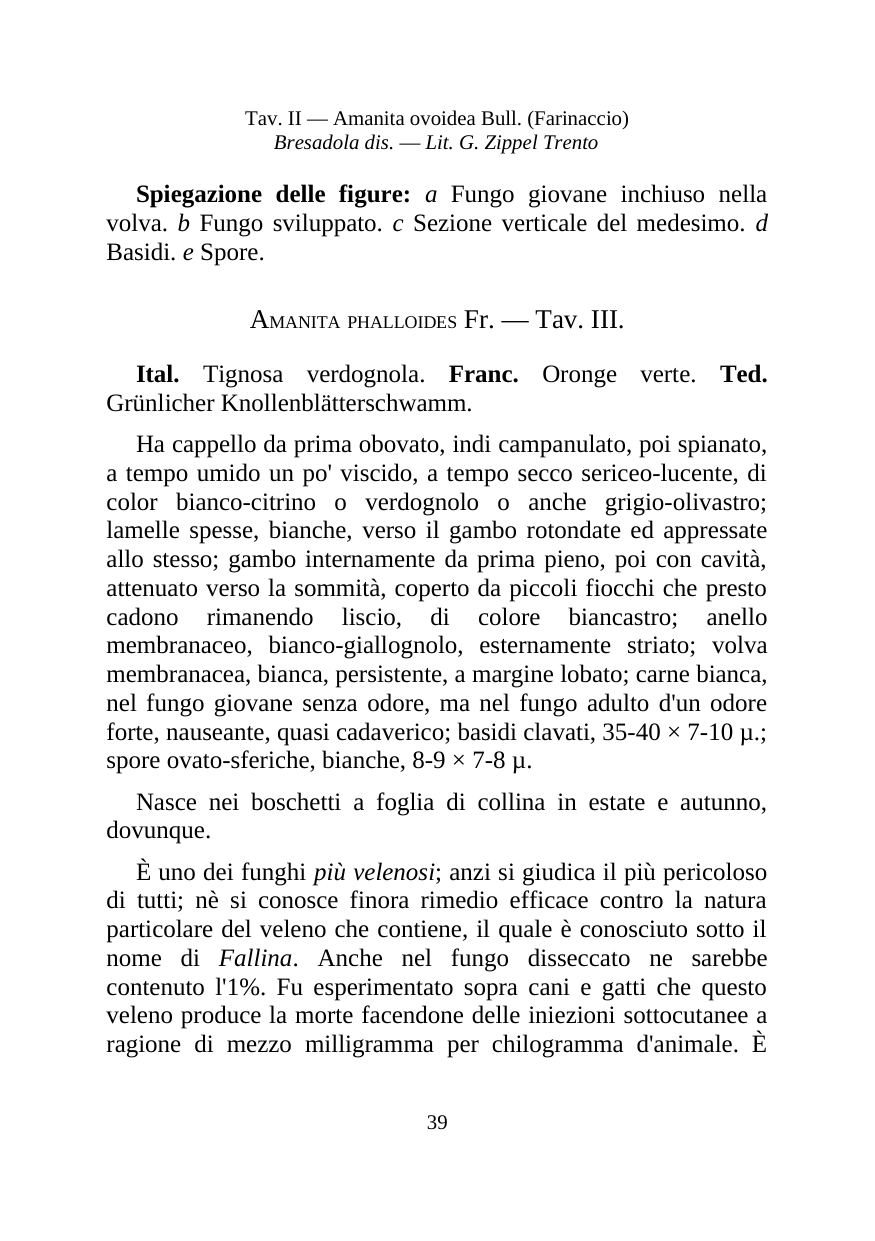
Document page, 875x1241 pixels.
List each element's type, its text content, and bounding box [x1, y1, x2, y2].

text Nasce nei boschetti a foglia di collina in estate e autunno, dovunque. [106, 787, 768, 844]
text Ha cappello da prima obovato, indi campanulato, poi spianato, a tempo umido un po' viscido, a tempo secco sericeo-lucente, di color bianco-citrino o verdognolo o anche grigio-olivastro; lamelle spesse, bianche, verso il gambo rotondate ed appressate allo stesso; gambo internamente da prima pieno, poi con cavità, attenuato verso la sommità, coperto da piccoli fiocchi che presto cadono rimanendo liscio, di colore biancastro; anello membranaceo, bianco-giallognolo, esternamente striato; volva membranacea, bianca, persistente, a margine lobato; carne bianca, nel fungo giovane senza odore, ma nel fungo adulto d'un odore forte, nauseante, quasi cadaverico; basidi clavati, 35-40 × 7-10 µ.; spore ovato-sferiche, bianche, 8-9 × 7-8 µ. [106, 429, 768, 774]
text Amanita phalloides Fr. — Tav. III. [106, 303, 768, 334]
text Ital. Tignosa verdognola. Franc. Oronge verte. Ted. Grünlicher Knollenblätterschwamm. [106, 359, 768, 417]
text È uno dei funghi più velenosi; anzi si giudica il più pericoloso di tutti; nè si conosce finora rimedio efficace contro la natura particolare del veleno che contiene, il quale è conosciuto sotto il nome di Fallina. Anche nel fungo disseccato ne sarebbe contenuto l'1%. Fu esperimentato sopra cani e gatti che questo veleno produce la morte facendone delle iniezioni sottocutanee a ragione di mezzo milligramma per chilogramma d'animale. È [106, 857, 768, 1058]
text Spiegazione delle figure: a Fungo giovane inchiuso nella volva. b Fungo sviluppato. c Sezione verticale del medesimo. d Basidi. e Spore. [106, 179, 768, 266]
text Tav. II — Amanita ovoidea Bull. (Farinaccio) Bresadola dis. — Lit. G. Zippel Trento [106, 106, 768, 154]
